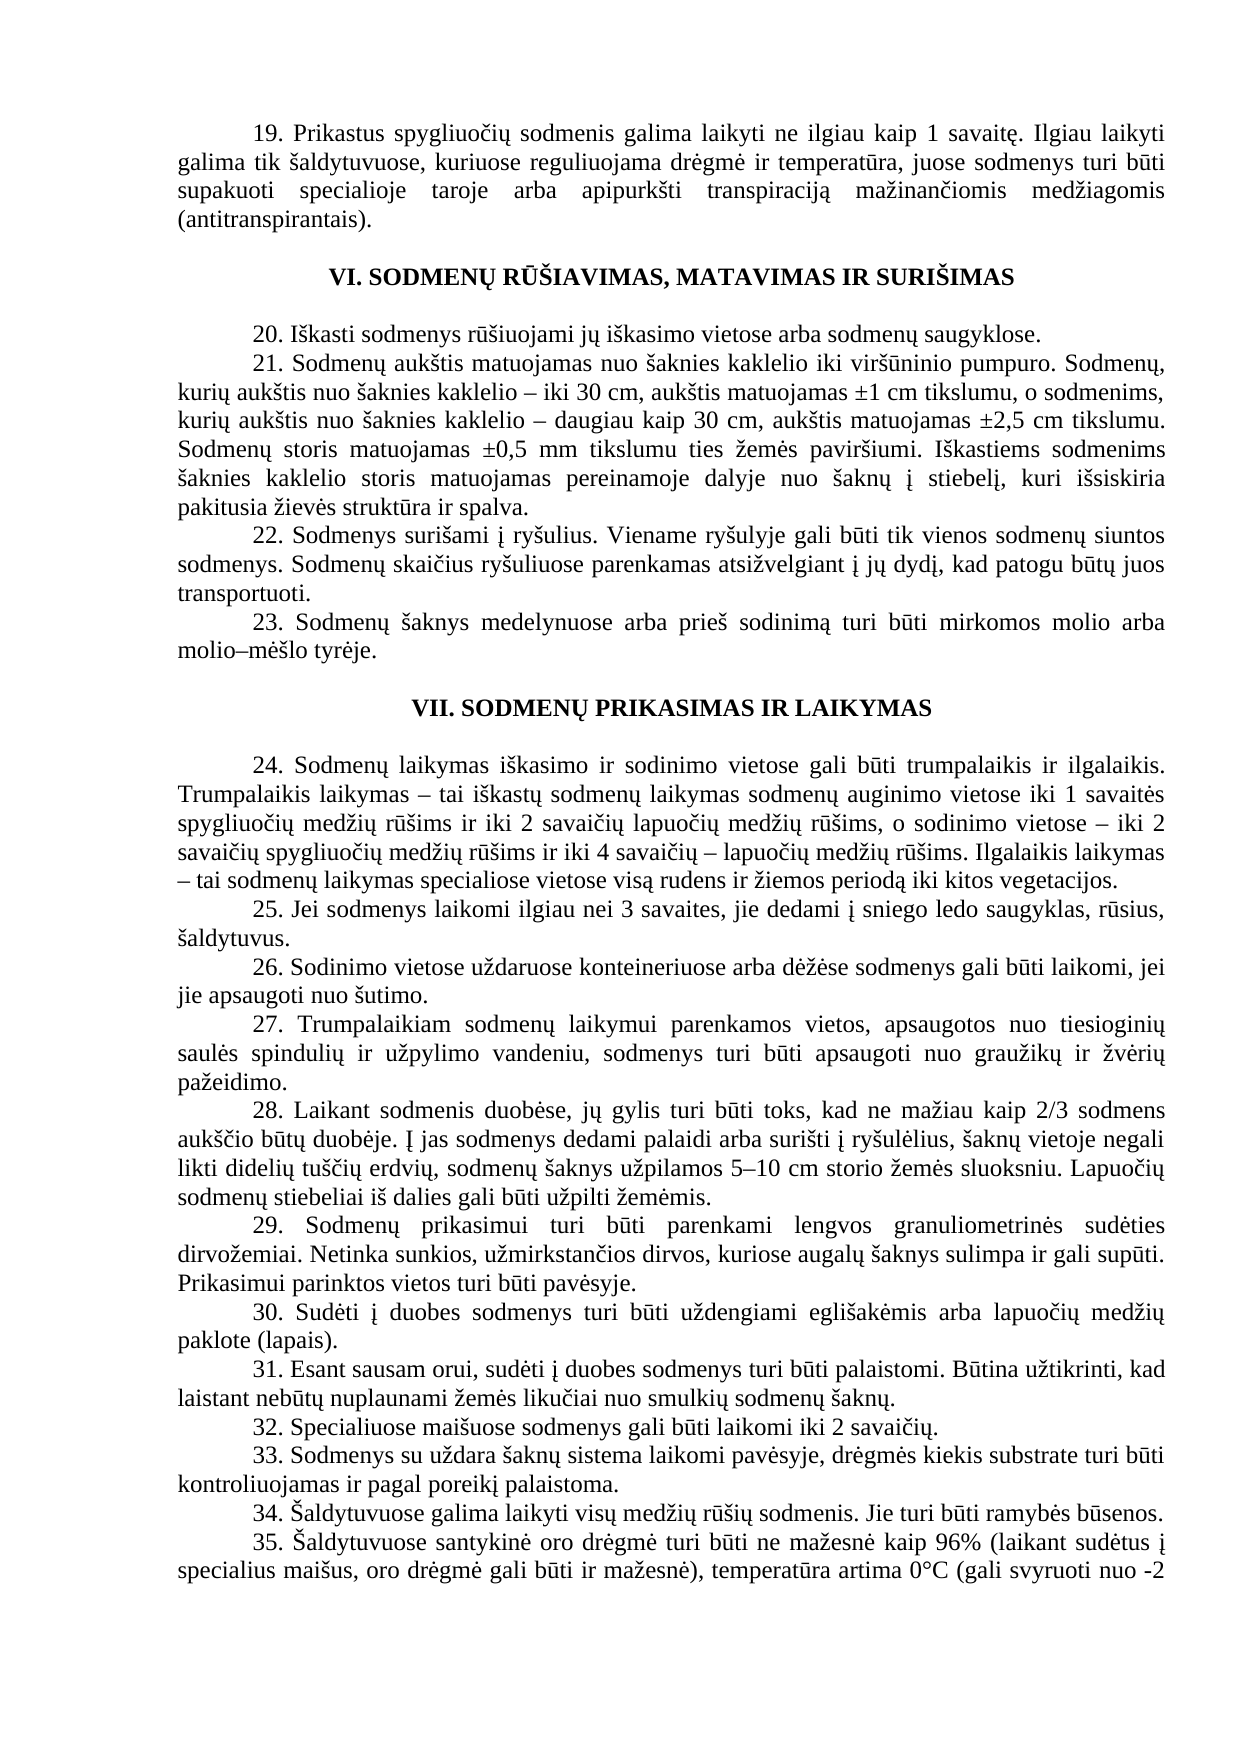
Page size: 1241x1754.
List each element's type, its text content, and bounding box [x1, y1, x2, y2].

text 28. Laikant sodmenis duobėse, jų gylis turi būti toks, kad ne mažiau kaip 2/3 sodmens aukščio būtų duobėje. Į jas sodmenys dedami palaidi arba surišti į ryšulėlius, šaknų vietoje negali likti didelių tuščių erdvių, sodmenų šaknys užpilamos 5–10 cm storio žemės sluoksniu. Lapuočių sodmenų stiebeliai iš dalies gali būti užpilti žemėmis. [177, 1096, 1166, 1211]
text 26. Sodinimo vietose uždaruose konteineriuose arba dėžėse sodmenys gali būti laikomi, jei jie apsaugoti nuo šutimo. [177, 952, 1166, 1009]
text 35. Šaldytuvuose santykinė oro drėgmė turi būti ne mažesnė kaip 96% (laikant sudėtus į specialius maišus, oro drėgmė gali būti ir mažesnė), temperatūra artima 0°C (gali svyruoti nuo -2 [177, 1527, 1166, 1584]
text 21. Sodmenų aukštis matuojamas nuo šaknies kaklelio iki viršūninio pumpuro. Sodmenų, kurių aukštis nuo šaknies kaklelio – iki 30 cm, aukštis matuojamas ±1 cm tikslumu, o sodmenims, kurių aukštis nuo šaknies kaklelio – daugiau kaip 30 cm, aukštis matuojamas ±2,5 cm tikslumu. Sodmenų storis matuojamas ±0,5 mm tikslumu ties žemės paviršiumi. Iškastiems sodmenims šaknies kaklelio storis matuojamas pereinamoje dalyje nuo šaknų į stiebelį, kuri išsiskiria pakitusia žievės struktūra ir spalva. [177, 348, 1166, 521]
text 25. Jei sodmenys laikomi ilgiau nei 3 savaites, jie dedami į sniego ledo saugyklas, rūsius, šaldytuvus. [177, 894, 1166, 952]
text 32. Specialiuose maišuose sodmenys gali būti laikomi iki 2 savaičių. [177, 1412, 1166, 1441]
text 23. Sodmenų šaknys medelynuose arba prieš sodinimą turi būti mirkomos molio arba molio–mėšlo tyrėje. [177, 607, 1166, 664]
text 31. Esant sausam orui, sudėti į duobes sodmenys turi būti palaistomi. Būtina užtikrinti, kad laistant nebūtų nuplaunami žemės likučiai nuo smulkių sodmenų šaknų. [177, 1354, 1166, 1412]
text 34. Šaldytuvuose galima laikyti visų medžių rūšių sodmenis. Jie turi būti ramybės būsenos. [177, 1498, 1166, 1527]
text 20. Iškasti sodmenys rūšiuojami jų iškasimo vietose arba sodmenų saugyklose. [177, 319, 1166, 348]
text 19. Prikastus spygliuočių sodmenis galima laikyti ne ilgiau kaip 1 savaitę. Ilgiau laikyti galima tik šaldytuvuose, kuriuose reguliuojama drėgmė ir temperatūra, juose sodmenys turi būti supakuoti specialioje taroje arba apipurkšti transpiraciją mažinančiomis medžiagomis (antitranspirantais). [177, 118, 1166, 233]
text VII. SODMENŲ PRIKASIMAS IR LAIKYMAS [177, 693, 1166, 722]
text 22. Sodmenys surišami į ryšulius. Viename ryšulyje gali būti tik vienos sodmenų siuntos sodmenys. Sodmenų skaičius ryšuliuose parenkamas atsižvelgiant į jų dydį, kad patogu būtų juos transportuoti. [177, 521, 1166, 607]
text 30. Sudėti į duobes sodmenys turi būti uždengiami eglišakėmis arba lapuočių medžių paklote (lapais). [177, 1297, 1166, 1354]
text VI. SODMENŲ RŪŠIAVIMAS, MATAVIMAS IR SURIŠIMAS [177, 262, 1166, 291]
text 33. Sodmenys su uždara šaknų sistema laikomi pavėsyje, drėgmės kiekis substrate turi būti kontroliuojamas ir pagal poreikį palaistoma. [177, 1441, 1166, 1498]
text 27. Trumpalaikiam sodmenų laikymui parenkamos vietos, apsaugotos nuo tiesioginių saulės spindulių ir užpylimo vandeniu, sodmenys turi būti apsaugoti nuo graužikų ir žvėrių pažeidimo. [177, 1009, 1166, 1096]
text 29. Sodmenų prikasimui turi būti parenkami lengvos granuliometrinės sudėties dirvožemiai. Netinka sunkios, užmirkstančios dirvos, kuriose augalų šaknys sulimpa ir gali supūti. Prikasimui parinktos vietos turi būti pavėsyje. [177, 1211, 1166, 1297]
text 24. Sodmenų laikymas iškasimo ir sodinimo vietose gali būti trumpalaikis ir ilgalaikis. Trumpalaikis laikymas – tai iškastų sodmenų laikymas sodmenų auginimo vietose iki 1 savaitės spygliuočių medžių rūšims ir iki 2 savaičių lapuočių medžių rūšims, o sodinimo vietose – iki 2 savaičių spygliuočių medžių rūšims ir iki 4 savaičių – lapuočių medžių rūšims. Ilgalaikis laikymas – tai sodmenų laikymas specialiose vietose visą rudens ir žiemos periodą iki kitos vegetacijos. [177, 751, 1166, 894]
